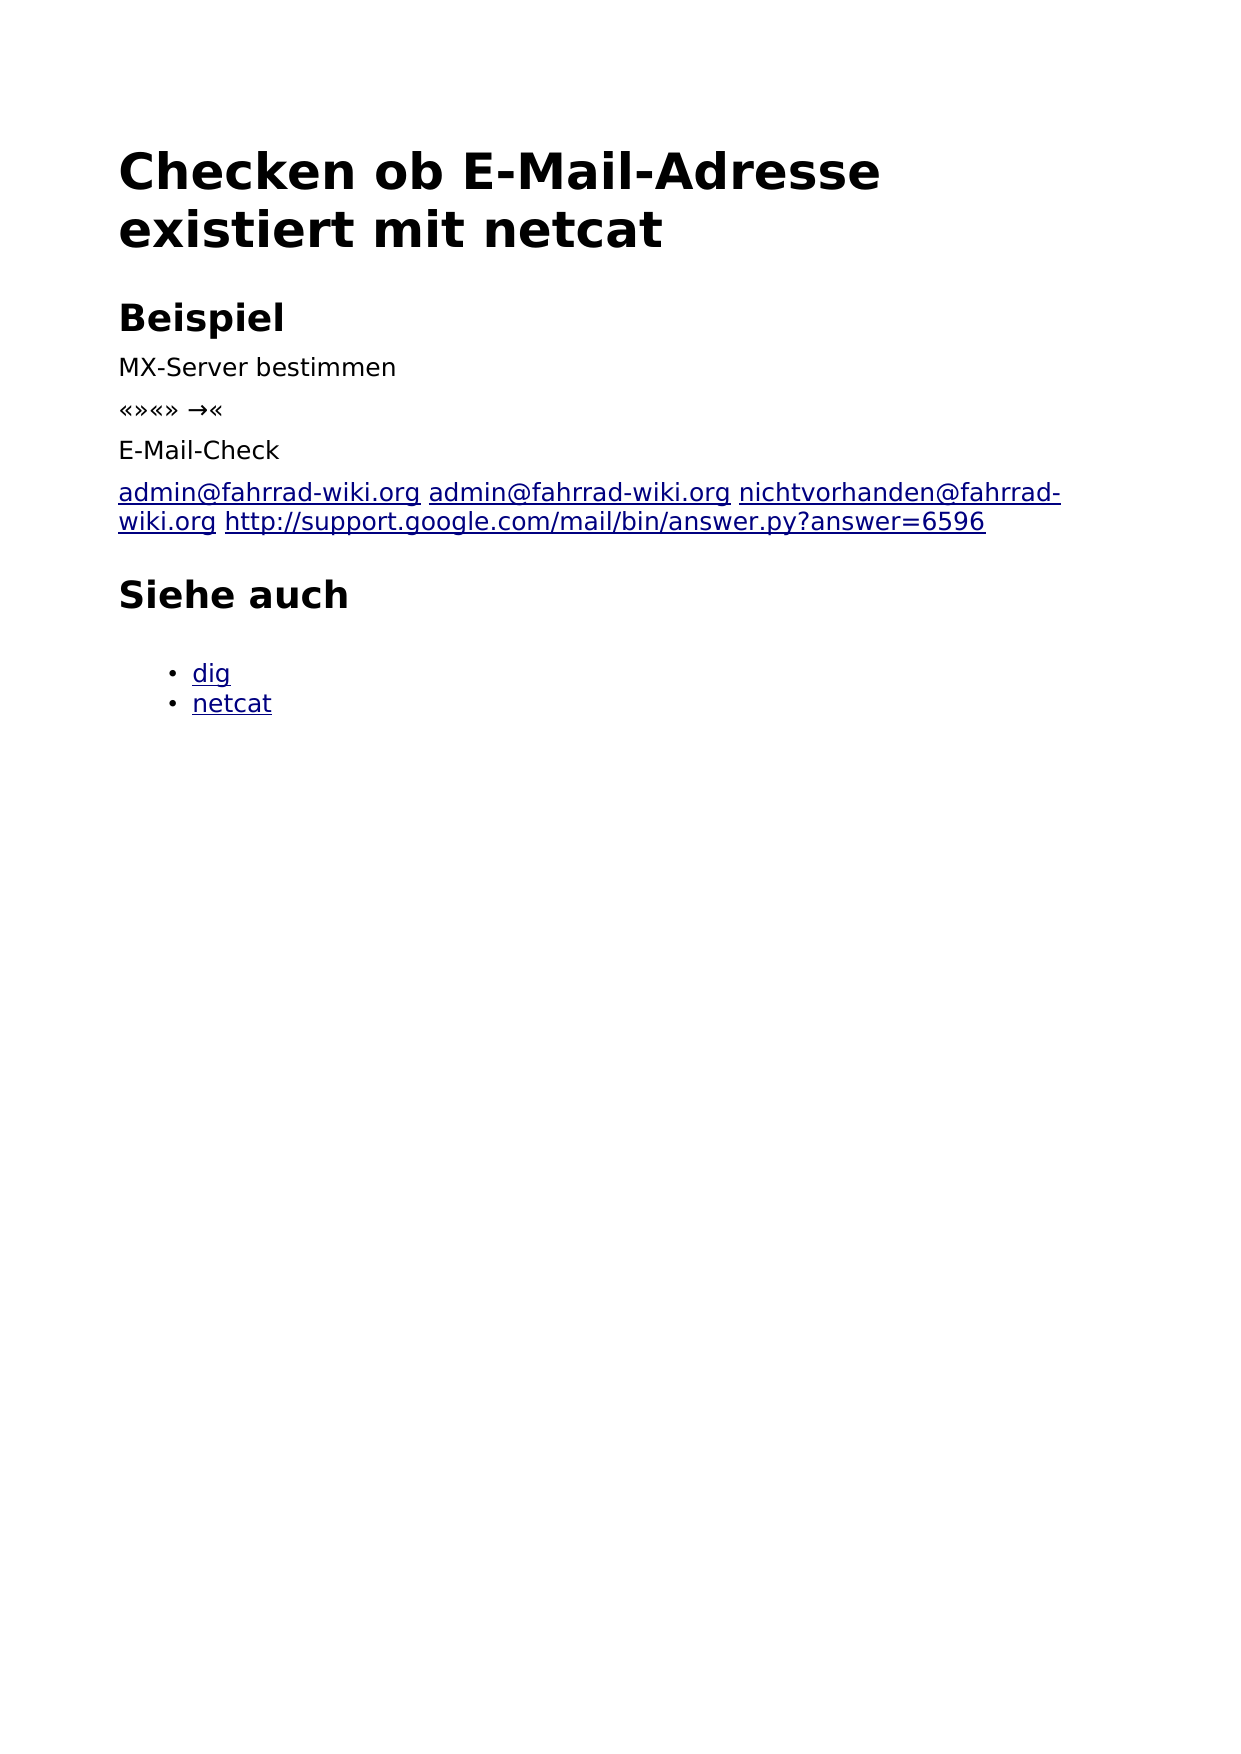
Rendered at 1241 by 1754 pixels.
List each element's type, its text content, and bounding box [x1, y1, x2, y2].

list netcat [177, 689, 1122, 718]
text «»«» →« [118, 395, 1122, 424]
subtitle Siehe auch [118, 574, 1122, 618]
subtitle Checken ob E-Mail-Adresse existiert mit netcat [118, 143, 1122, 259]
text MX-Server bestimmen [118, 353, 1122, 382]
text admin@fahrrad-wiki.org admin@fahrrad-wiki.org nichtvorhanden@fahrrad-wiki.org http://support.google.com/mail/bin/answer.py?answer=6596 [118, 478, 1122, 537]
list dig [177, 660, 1122, 689]
subtitle Beispiel [118, 297, 1122, 341]
text E-Mail-Check [118, 437, 1122, 466]
